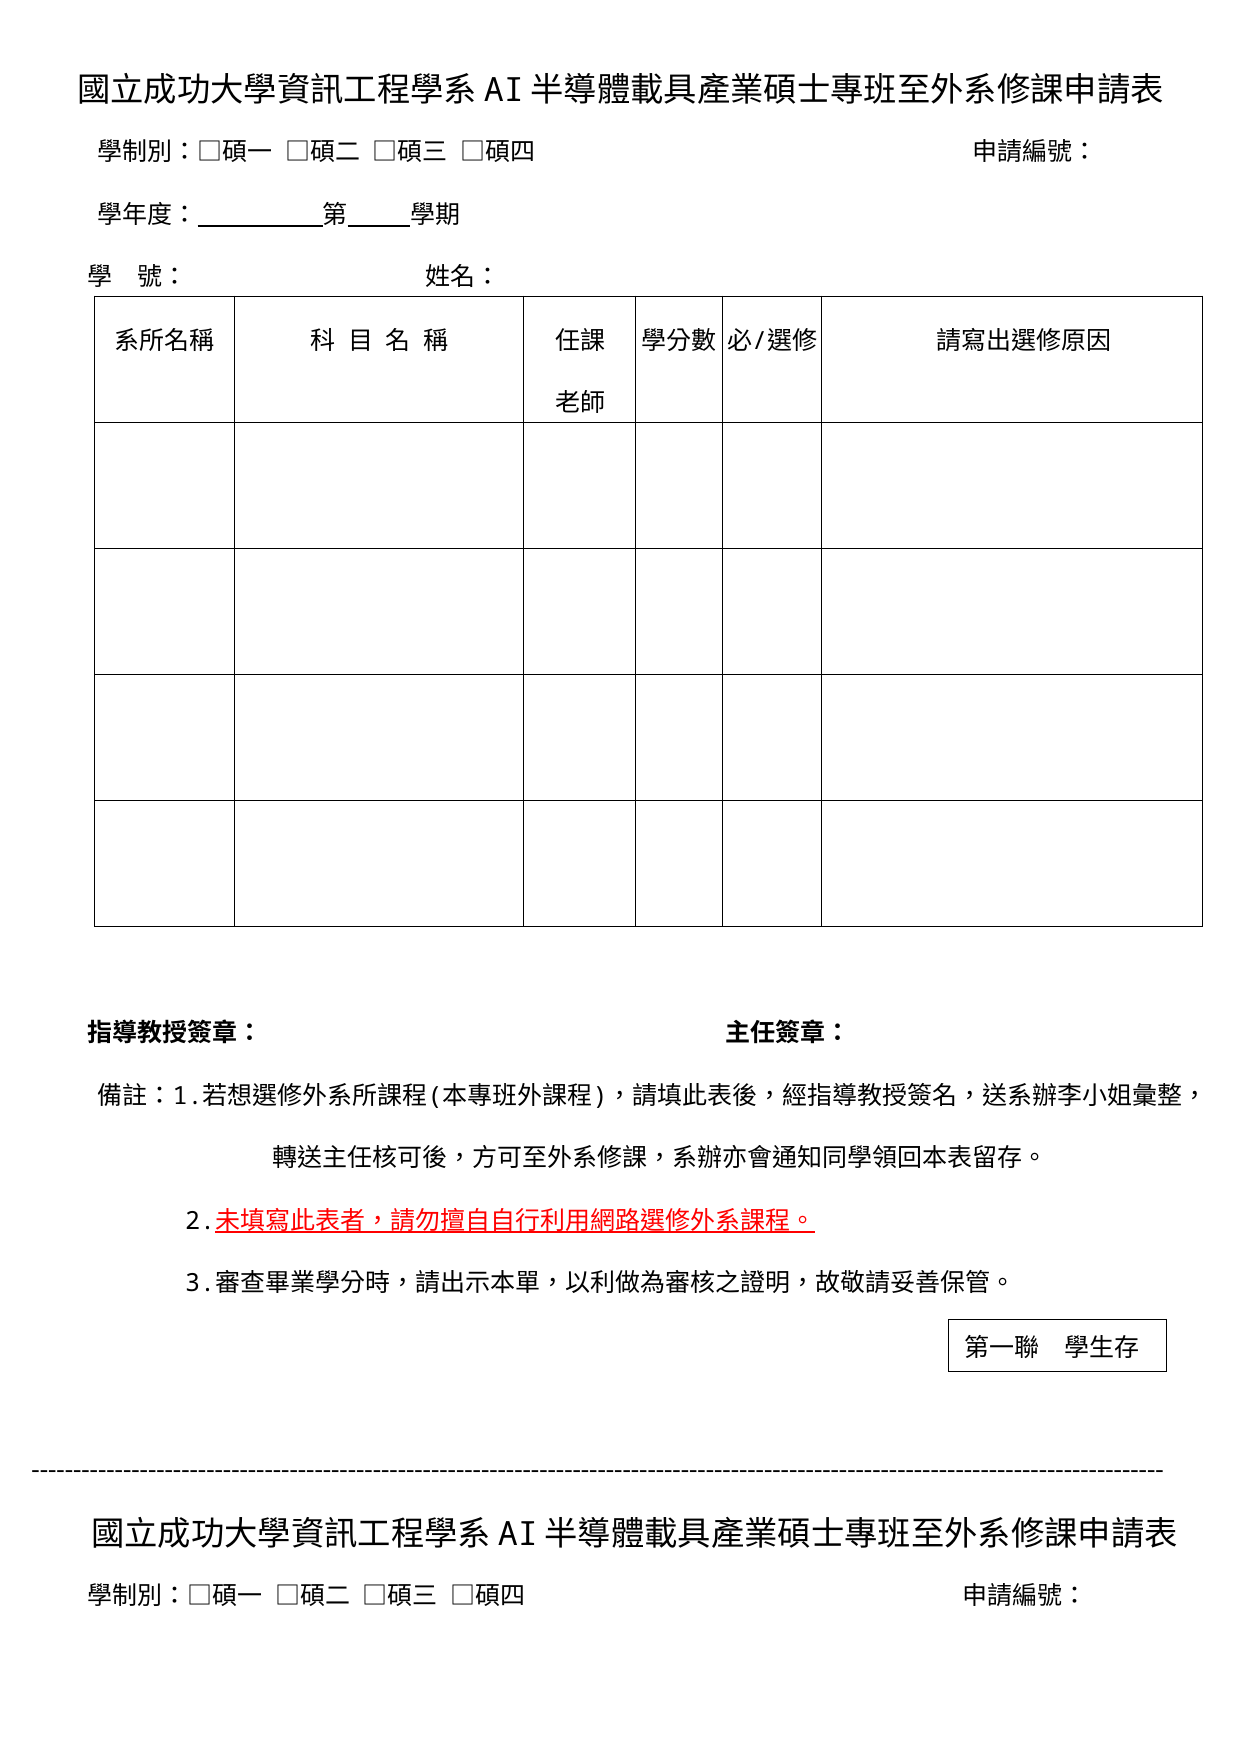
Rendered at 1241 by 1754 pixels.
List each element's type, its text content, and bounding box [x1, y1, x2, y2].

table_cell [636, 549, 722, 674]
table_cell [235, 423, 523, 548]
table_cell [822, 801, 1202, 926]
table_header 科 目 名 稱 [235, 297, 523, 422]
table_cell [524, 549, 635, 674]
text 2.未填寫此表者，請勿擅自自行利用網路選修外系課程。 [50, 1177, 1203, 1239]
table_cell [822, 423, 1202, 548]
text 備註：1.若想選修外系所課程(本專班外課程)，請填此表後，經指導教授簽名，送系辦李小姐彙整， 轉送主任核可後，方可至外系修課，系辦亦會通知同學領回本表留存。 [37, 1052, 1203, 1177]
table_cell [95, 549, 234, 674]
text 學 號： 姓名： [62, 233, 1203, 296]
table_cell [636, 423, 722, 548]
table_cell [636, 801, 722, 926]
table_cell [524, 675, 635, 800]
table_cell [723, 801, 821, 926]
table_header 任課 老師 [524, 297, 635, 422]
table_cell [95, 801, 234, 926]
table_cell [524, 801, 635, 926]
table_cell [723, 549, 821, 674]
table_header 請寫出選修原因 [822, 297, 1202, 422]
table_cell [822, 549, 1202, 674]
text 第一聯 學生存 [964, 1327, 1151, 1363]
table_cell [235, 549, 523, 674]
table_cell [524, 423, 635, 548]
text 指導教授簽章： 主任簽章： [37, 989, 1203, 1052]
table_cell [95, 423, 234, 548]
text ---------------------------------------------------------------------------------------------------------------------------------------- [0, 1427, 1169, 1489]
table_cell [723, 423, 821, 548]
table_header 必/選修 [723, 297, 821, 422]
text 學制別：□碩一 □碩二 □碩三 □碩四 申請編號： [62, 1552, 1203, 1614]
table_cell [723, 675, 821, 800]
text 國立成功大學資訊工程學系AI半導體載具產業碩士專班至外系修課申請表 [65, 1489, 1203, 1552]
table_header 系所名稱 [95, 297, 234, 422]
table_cell [235, 801, 523, 926]
table_cell [636, 675, 722, 800]
text 學年度： 第 學期 [37, 171, 1203, 233]
text 3.審查畢業學分時，請出示本單，以利做為審核之證明，故敬請妥善保管。 [50, 1239, 1203, 1302]
table_header 學分數 [636, 297, 722, 422]
text 國立成功大學資訊工程學系AI半導體載具產業碩士專班至外系修課申請表 [37, 46, 1203, 108]
table_cell [95, 675, 234, 800]
text 學制別：□碩一 □碩二 □碩三 □碩四 申請編號： [37, 108, 1203, 171]
table_cell [235, 675, 523, 800]
table_cell [822, 675, 1202, 800]
